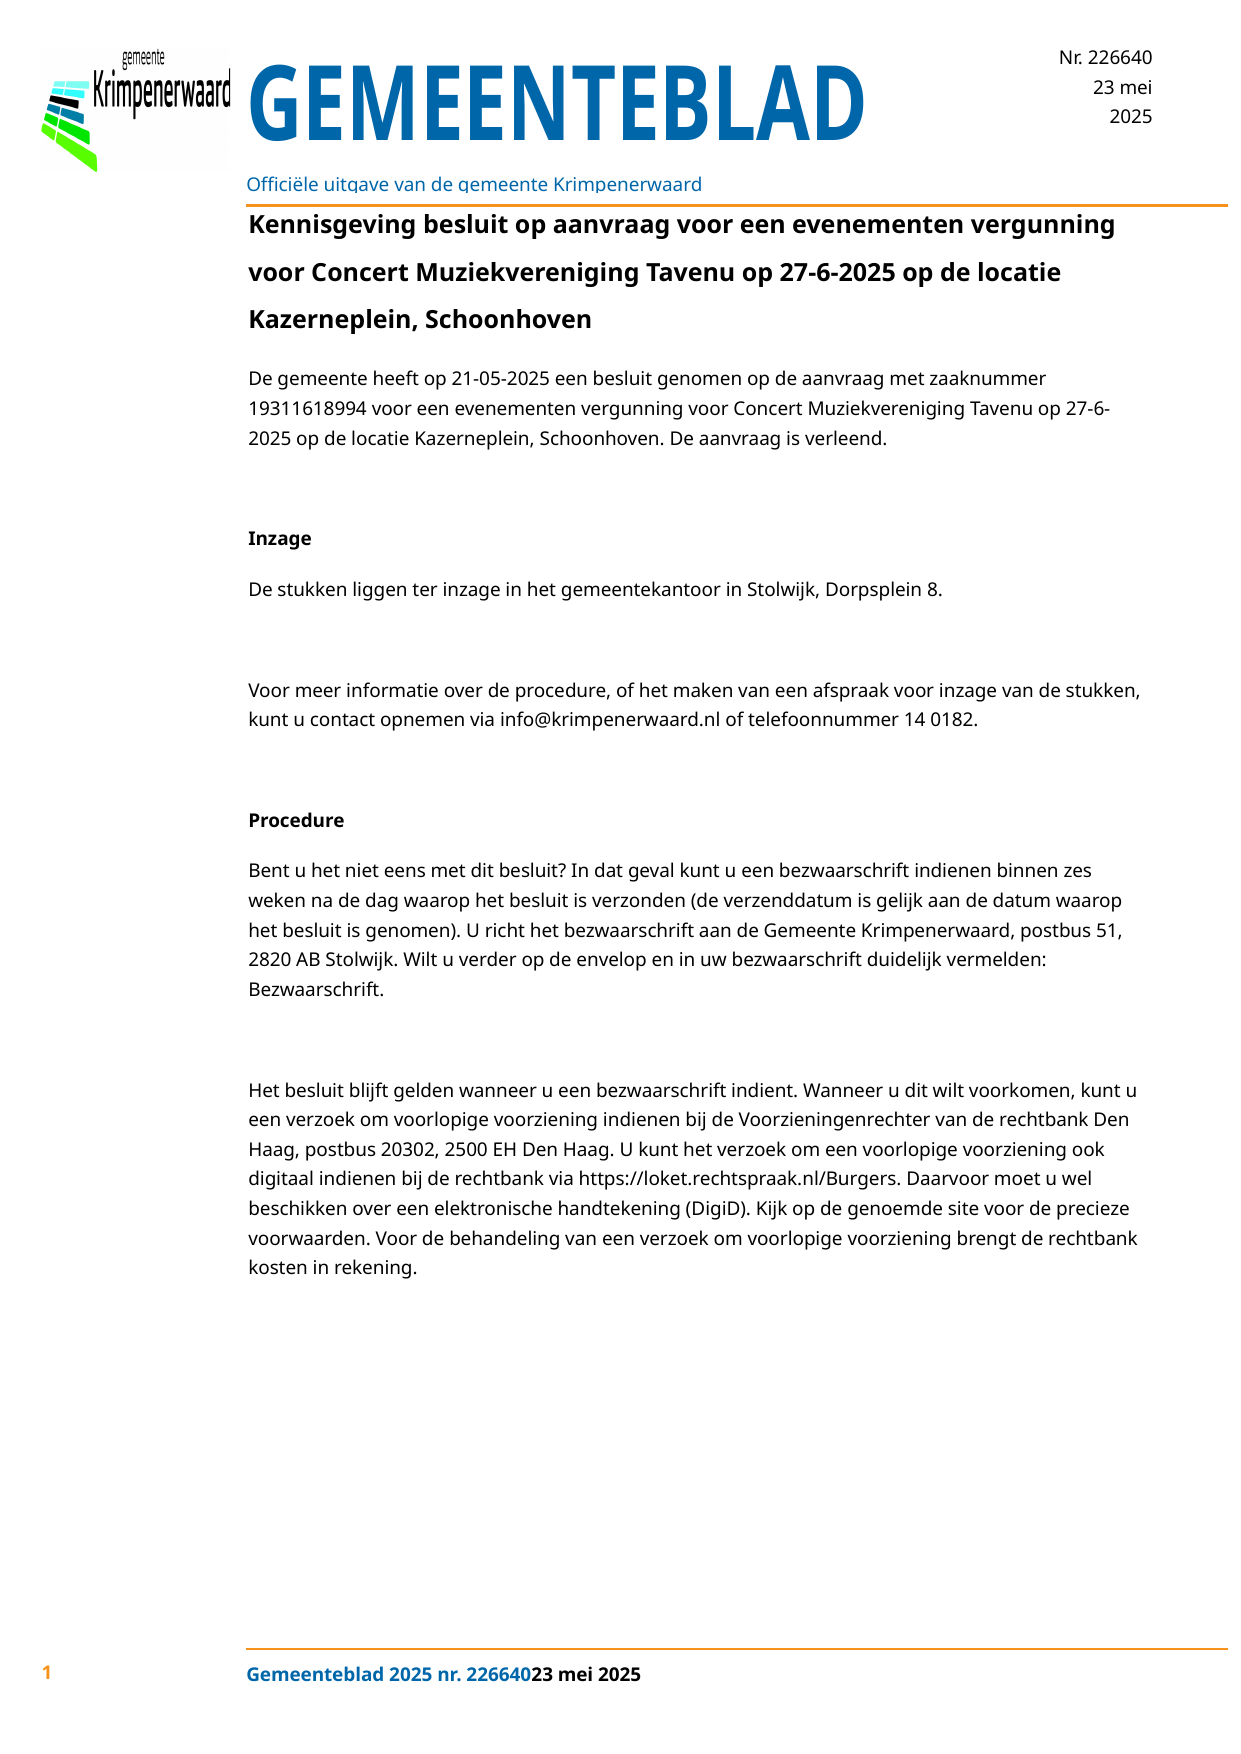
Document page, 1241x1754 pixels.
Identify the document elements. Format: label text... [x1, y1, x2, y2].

text Procedure [248, 807, 1152, 833]
text De stukken liggen ter inzage in het gemeentekantoor in Stolwijk, Dorpsplein 8. [248, 576, 1152, 602]
text Inzage [248, 526, 1152, 551]
picture [41, 47, 231, 172]
text De gemeente heeft op 21-05-2025 een besluit genomen op de aanvraag met zaaknummer 19311618994 voor een evenementen vergunning voor Concert Muziekvereniging Tavenu op 27-6-2025 op de locatie Kazerneplein, Schoonhoven. De aanvraag is verleend. [248, 366, 1152, 450]
text Voor meer informatie over de procedure, of het maken van een afspraak voor inzage van de stukken, kunt u contact opnemen via info@krimpenerwaard.nl of telefoonnummer 14 0182. [248, 677, 1152, 732]
text Het besluit blijft gelden wanneer u een bezwaarschrift indient. Wanneer u dit wilt voorkomen, kunt u een verzoek om voorlopige voorziening indienen bij de Voorzieningenrechter van de rechtbank Den Haag, postbus 20302, 2500 EH Den Haag. U kunt het verzoek om een voorlopige voorziening ook digitaal indienen bij de rechtbank via https://loket.rechtspraak.nl/Burgers. Daarvoor moet u wel beschikken over een elektronische handtekening (DigiD). Kijk op de genoemde site voor de precieze voorwaarden. Voor de behandeling van een verzoek om voorlopige voorziening brengt de rechtbank kosten in rekening. [248, 1077, 1152, 1280]
text Bent u het niet eens met dit besluit? In dat geval kunt u een bezwaarschrift indienen binnen zes weken na de dag waarop het besluit is verzonden (de verzenddatum is gelijk aan de datum waarop het besluit is genomen). U richt het bezwaarschrift aan de Gemeente Krimpenerwaard, postbus 51, 2820 AB Stolwijk. Wilt u verder op de envelop en in uw bezwaarschrift duidelijk vermelden: Bezwaarschrift. [248, 858, 1152, 1002]
text Kennisgeving besluit op aanvraag voor een evenementen vergunning voor Concert Muziekvereniging Tavenu op 27-6-2025 op de locatie Kazerneplein, Schoonhoven [248, 207, 1152, 336]
